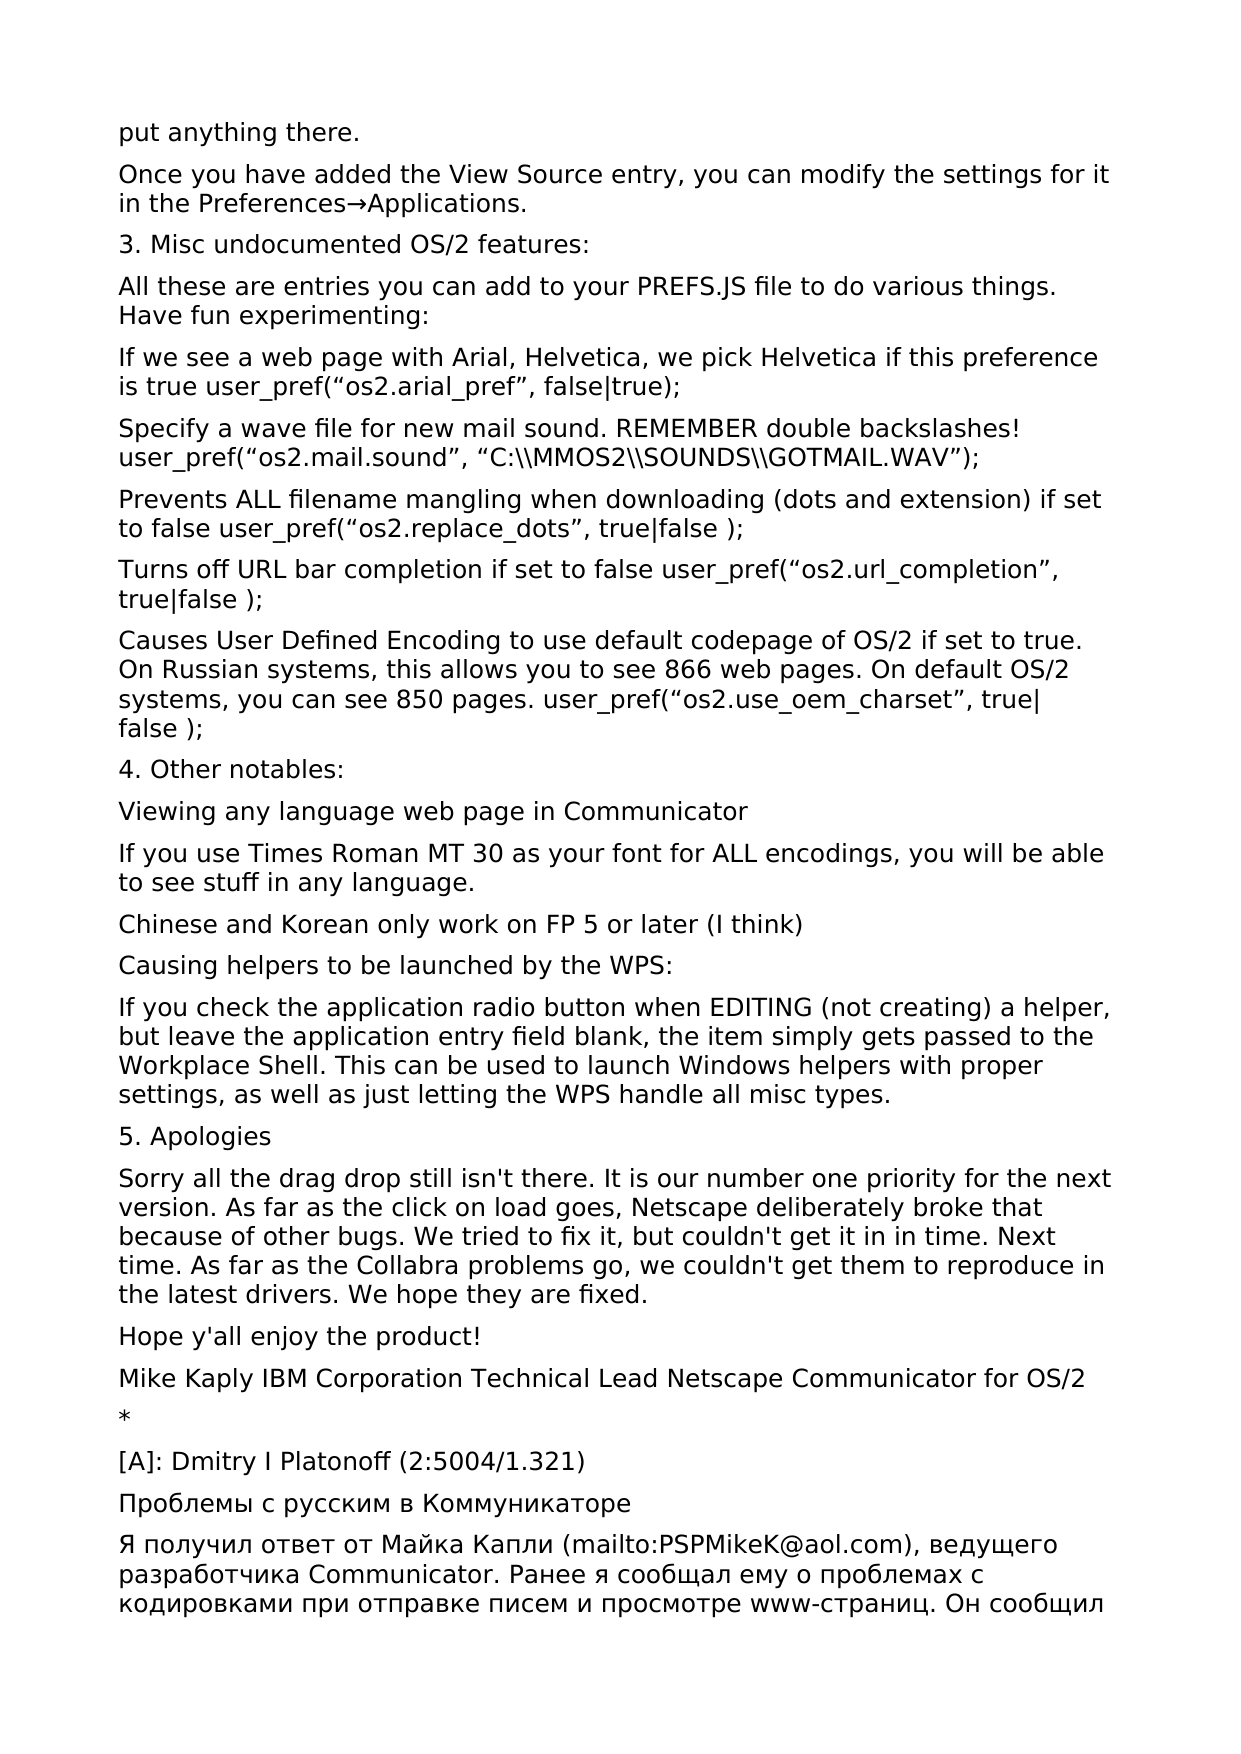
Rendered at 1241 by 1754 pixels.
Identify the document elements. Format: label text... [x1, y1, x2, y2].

text Prevents ALL filename mangling when downloading (dots and extension) if set to false user_pref(“os2.replace_dots”, true|false ); [118, 485, 1122, 543]
text If we see a web page with Arial, Helvetica, we pick Helvetica if this preference is true user_pref(“os2.arial_pref”, false|true); [118, 343, 1122, 401]
text 3. Misc undocumented OS/2 features: [118, 231, 1122, 260]
text 4. Other notables: [118, 756, 1122, 785]
text Causing helpers to be launched by the WPS: [118, 951, 1122, 981]
text Specify a wave file for new mail sound. REMEMBER double backslashes! user_pref(“os2.mail.sound”, “C:\\MMOS2\\SOUNDS\\GOTMAIL.WAV”); [118, 414, 1122, 472]
text Causes User Defined Encoding to use default codepage of OS/2 if set to true. On Russian systems, this allows you to see 866 web pages. On default OS/2 systems, you can see 850 pages. user_pref(“os2.use_oem_charset”, true|false ); [118, 626, 1122, 743]
text Я получил ответ от Майка Капли (mailto:PSPMikeK@aol.com), ведущего разработчика Communicator. Ранее я сообщал ему о проблемах с кодировками при отправке писем и просмотре www-страниц. Он сообщил [118, 1531, 1122, 1618]
text Sorry all the drag drop still isn't there. It is our number one priority for the next version. As far as the click on load goes, Netscape deliberately broke that because of other bugs. We tried to fix it, but couldn't get it in in time. Next time. As far as the Collabra problems go, we couldn't get them to reproduce in the latest drivers. We hope they are fixed. [118, 1164, 1122, 1310]
text Hope y'all enjoy the product! [118, 1322, 1122, 1351]
text If you check the application radio button when EDITING (not creating) a helper, but leave the application entry field blank, the item simply gets passed to the Workplace Shell. This can be used to launch Windows helpers with proper settings, as well as just letting the WPS handle all misc types. [118, 993, 1122, 1110]
text Mike Kaply IBM Corporation Technical Lead Netscape Communicator for OS/2 [118, 1364, 1122, 1393]
text put anything there. [118, 118, 1122, 147]
text Turns off URL bar completion if set to false user_pref(“os2.url_completion”, true|false ); [118, 556, 1122, 614]
text Viewing any language web page in Communicator [118, 797, 1122, 826]
text If you use Times Roman MT 30 as your font for ALL encodings, you will be able to see stuff in any language. [118, 839, 1122, 897]
text Проблемы с русским в Коммуникаторе [118, 1489, 1122, 1518]
text [A]: Dmitry I Platonoff (2:5004/1.321) [118, 1447, 1122, 1476]
text Chinese and Korean only work on FP 5 or later (I think) [118, 910, 1122, 939]
text All these are entries you can add to your PREFS.JS file to do various things. Have fun experimenting: [118, 272, 1122, 331]
text Once you have added the View Source entry, you can modify the settings for it in the Preferences→Applications. [118, 160, 1122, 218]
text 5. Apologies [118, 1122, 1122, 1151]
text * [118, 1406, 1122, 1435]
